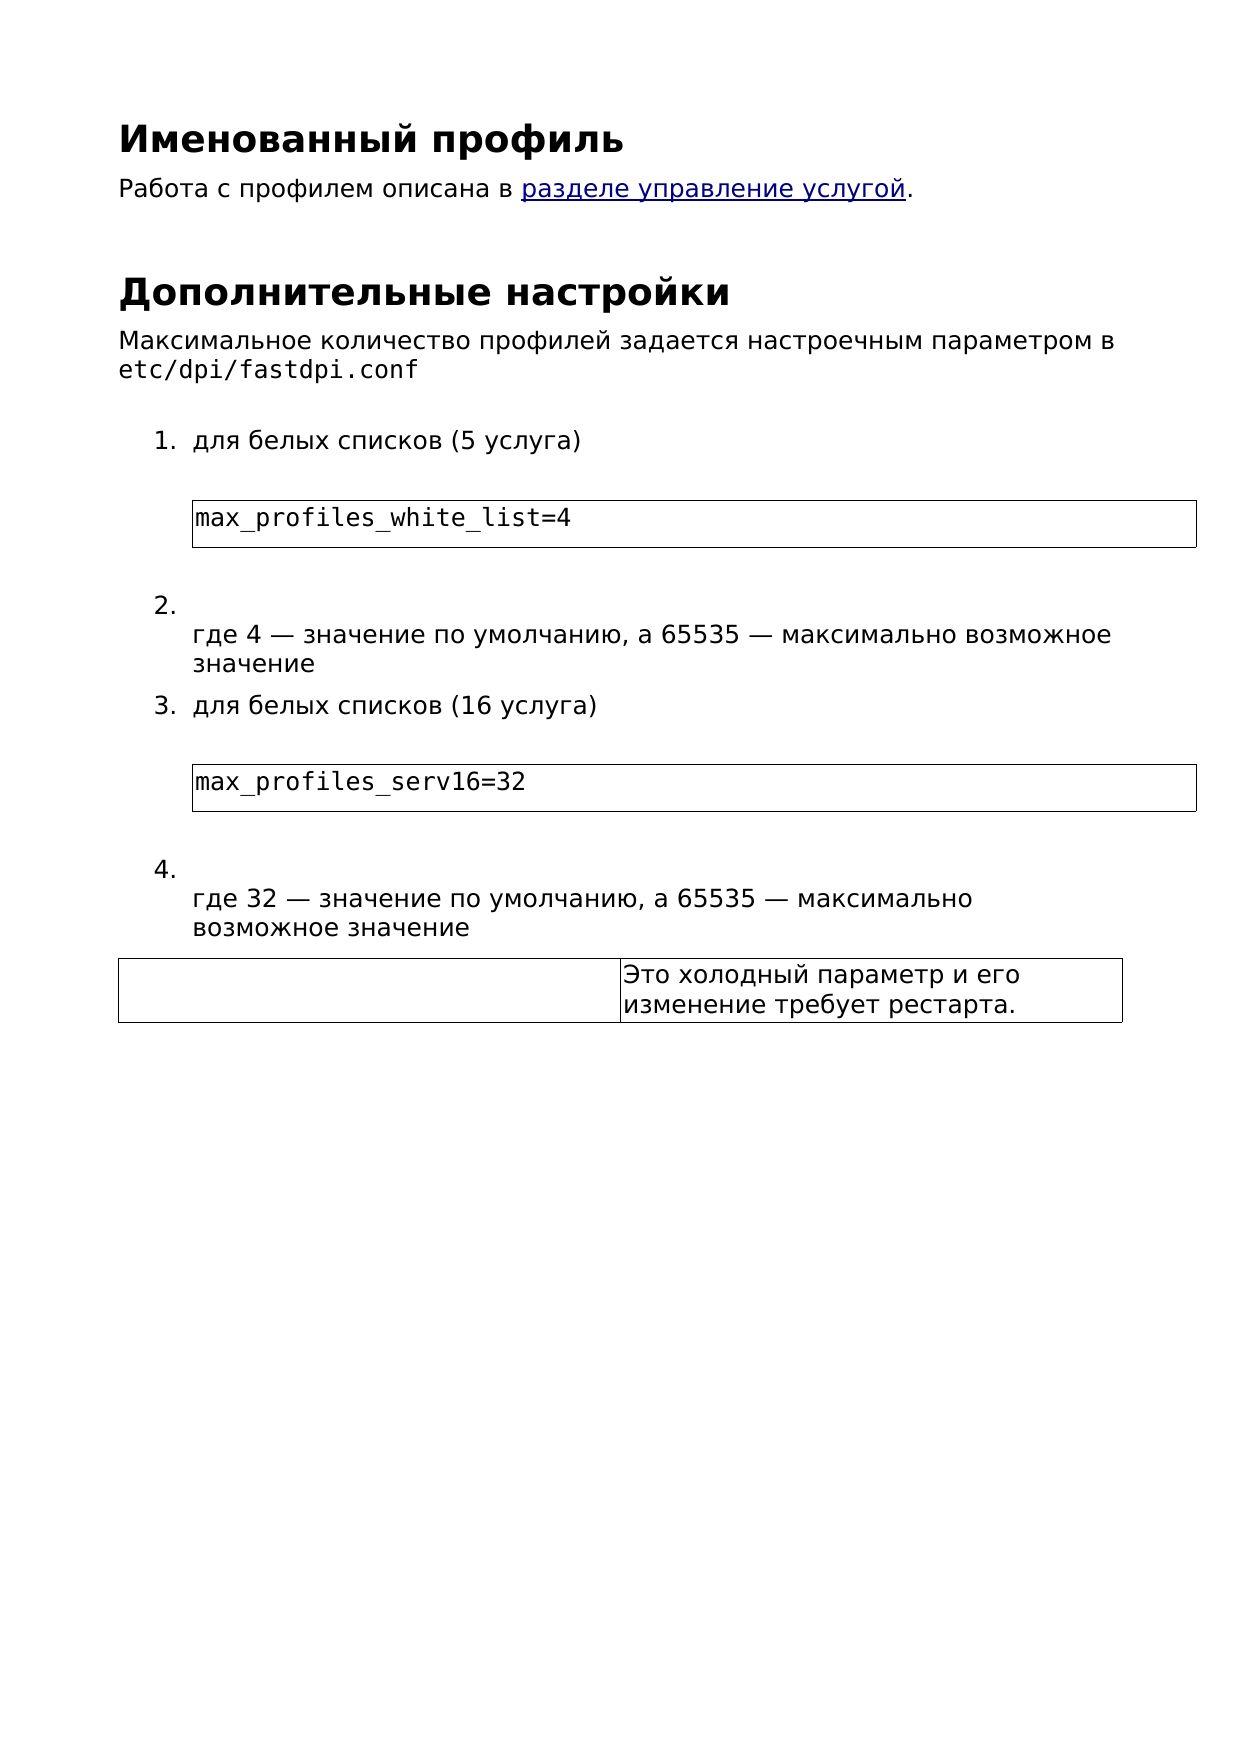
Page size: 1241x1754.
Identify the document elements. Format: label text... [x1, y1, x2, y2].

text Максимальное количество профилей задается настроечным параметром в etc/dpi/fastdpi.conf [118, 326, 1122, 384]
table_header max_profiles_white_list=4 [193, 501, 1196, 547]
table_header [119, 959, 620, 1022]
text Работа с профилем описана в разделе управление услугой. [118, 174, 1122, 233]
list где 32 — значение по умолчанию, а 65535 — максимально возможное значение [177, 855, 1122, 943]
table_header max_profiles_serv16=32 [193, 765, 1196, 811]
list для белых списков (16 услуга) [177, 691, 1122, 749]
list для белых списков (5 услуга) [177, 427, 1122, 485]
subtitle Именованный профиль [118, 118, 1122, 162]
list где 4 — значение по умолчанию, а 65535 — максимально возможное значение [177, 591, 1122, 678]
subtitle Дополнительные настройки [118, 270, 1122, 314]
table_header Это холодный параметр и его изменение требует рестарта. [621, 959, 1122, 1022]
